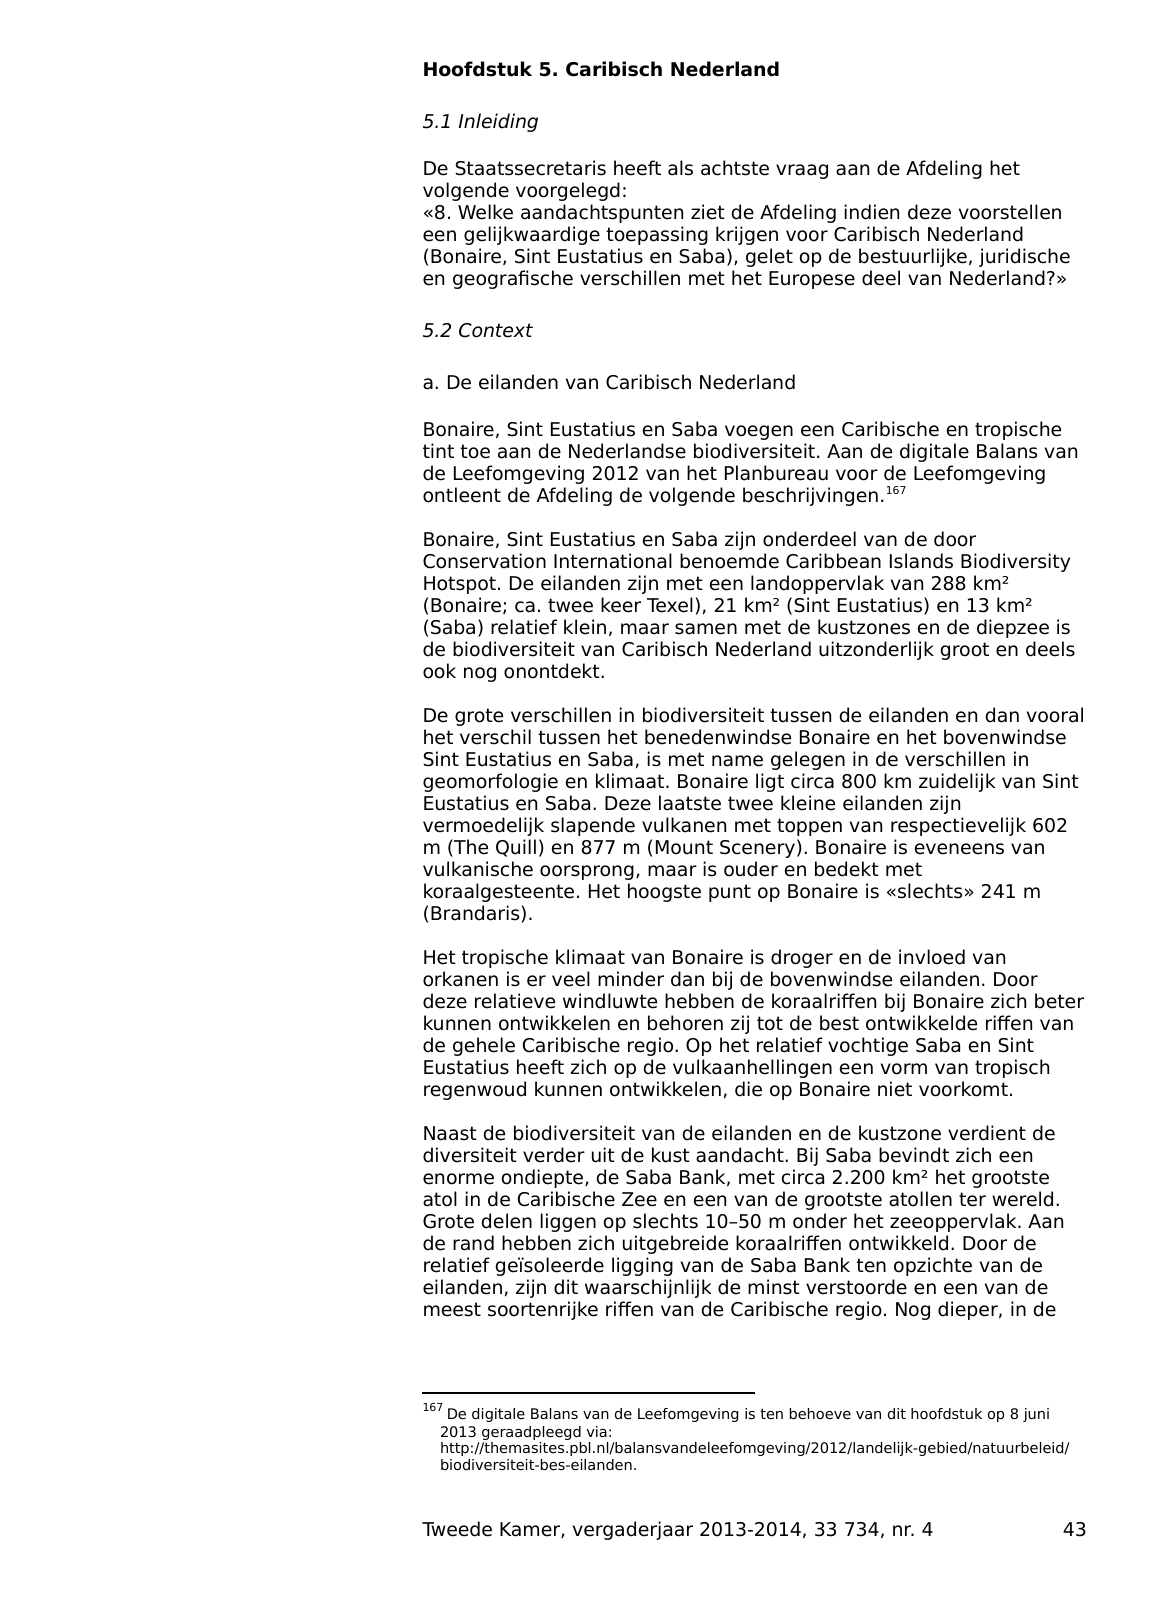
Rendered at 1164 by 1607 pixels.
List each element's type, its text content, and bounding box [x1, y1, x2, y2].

text Bonaire, Sint Eustatius en Saba voegen een Caribische en tropische tint toe aan de Nederlandse biodiversiteit. Aan de digitale Balans van de Leefomgeving 2012 van het Planbureau voor de Leefomgeving ontleent de Afdeling de volgende beschrijvingen. [422, 419, 1087, 507]
subtitle 5.1 Inleiding [422, 111, 1087, 133]
subtitle a. De eilanden van Caribisch Nederland [422, 372, 1087, 394]
text «8. Welke aandachtspunten ziet de Afdeling indien deze voorstellen een gelijkwaardige toepassing krijgen voor Caribisch Nederland (Bonaire, Sint Eustatius en Saba), gelet op de bestuurlijke, juridische en geografische verschillen met het Europese deel van Nederland?» [422, 202, 1087, 290]
text De digitale Balans van de Leefomgeving is ten behoeve van dit hoofdstuk op 8 juni 2013 geraadpleegd via: http://themasites.pbl.nl/balansvandeleefomgeving/2012/landelijk-gebied/natuurbeleid/biodiversiteit-bes-eilanden. [422, 1402, 1087, 1474]
text Het tropische klimaat van Bonaire is droger en de invloed van orkanen is er veel minder dan bij de bovenwindse eilanden. Door deze relatieve windluwte hebben de koraalriffen bij Bonaire zich beter kunnen ontwikkelen en behoren zij tot de best ontwikkelde riffen van de gehele Caribische regio. Op het relatief vochtige Saba en Sint Eustatius heeft zich op de vulkaanhellingen een vorm van tropisch regenwoud kunnen ontwikkelen, die op Bonaire niet voorkomt. [422, 947, 1087, 1101]
text De Staatssecretaris heeft als achtste vraag aan de Afdeling het volgende voorgelegd: [422, 158, 1087, 202]
subtitle 5.2 Context [422, 320, 1087, 342]
text Naast de biodiversiteit van de eilanden en de kustzone verdient de diversiteit verder uit de kust aandacht. Bij Saba bevindt zich een enorme ondiepte, de Saba Bank, met circa 2.200 km² het grootste atol in de Caribische Zee en een van de grootste atollen ter wereld. Grote delen liggen op slechts 10–50 m onder het zeeoppervlak. Aan de rand hebben zich uitgebreide koraalriffen ontwikkeld. Door de relatief geïsoleerde ligging van de Saba Bank ten opzichte van de eilanden, zijn dit waarschijnlijk de minst verstoorde en een van de meest soortenrijke riffen van de Caribische regio. Nog dieper, in de [422, 1123, 1087, 1321]
subtitle Hoofdstuk 5. Caribisch Nederland [422, 59, 1087, 81]
text De grote verschillen in biodiversiteit tussen de eilanden en dan vooral het verschil tussen het benedenwindse Bonaire en het bovenwindse Sint Eustatius en Saba, is met name gelegen in de verschillen in geomorfologie en klimaat. Bonaire ligt circa 800 km zuidelijk van Sint Eustatius en Saba. Deze laatste twee kleine eilanden zijn vermoedelijk slapende vulkanen met toppen van respectievelijk 602 m (The Quill) en 877 m (Mount Scenery). Bonaire is eveneens van vulkanische oorsprong, maar is ouder en bedekt met koraalgesteente. Het hoogste punt op Bonaire is «slechts» 241 m (Brandaris). [422, 705, 1087, 925]
text Bonaire, Sint Eustatius en Saba zijn onderdeel van de door Conservation International benoemde Caribbean Islands Biodiversity Hotspot. De eilanden zijn met een landoppervlak van 288 km² (Bonaire; ca. twee keer Texel), 21 km² (Sint Eustatius) en 13 km² (Saba) relatief klein, maar samen met de kustzones en de diepzee is de biodiversiteit van Caribisch Nederland uitzonderlijk groot en deels ook nog onontdekt. [422, 529, 1087, 683]
